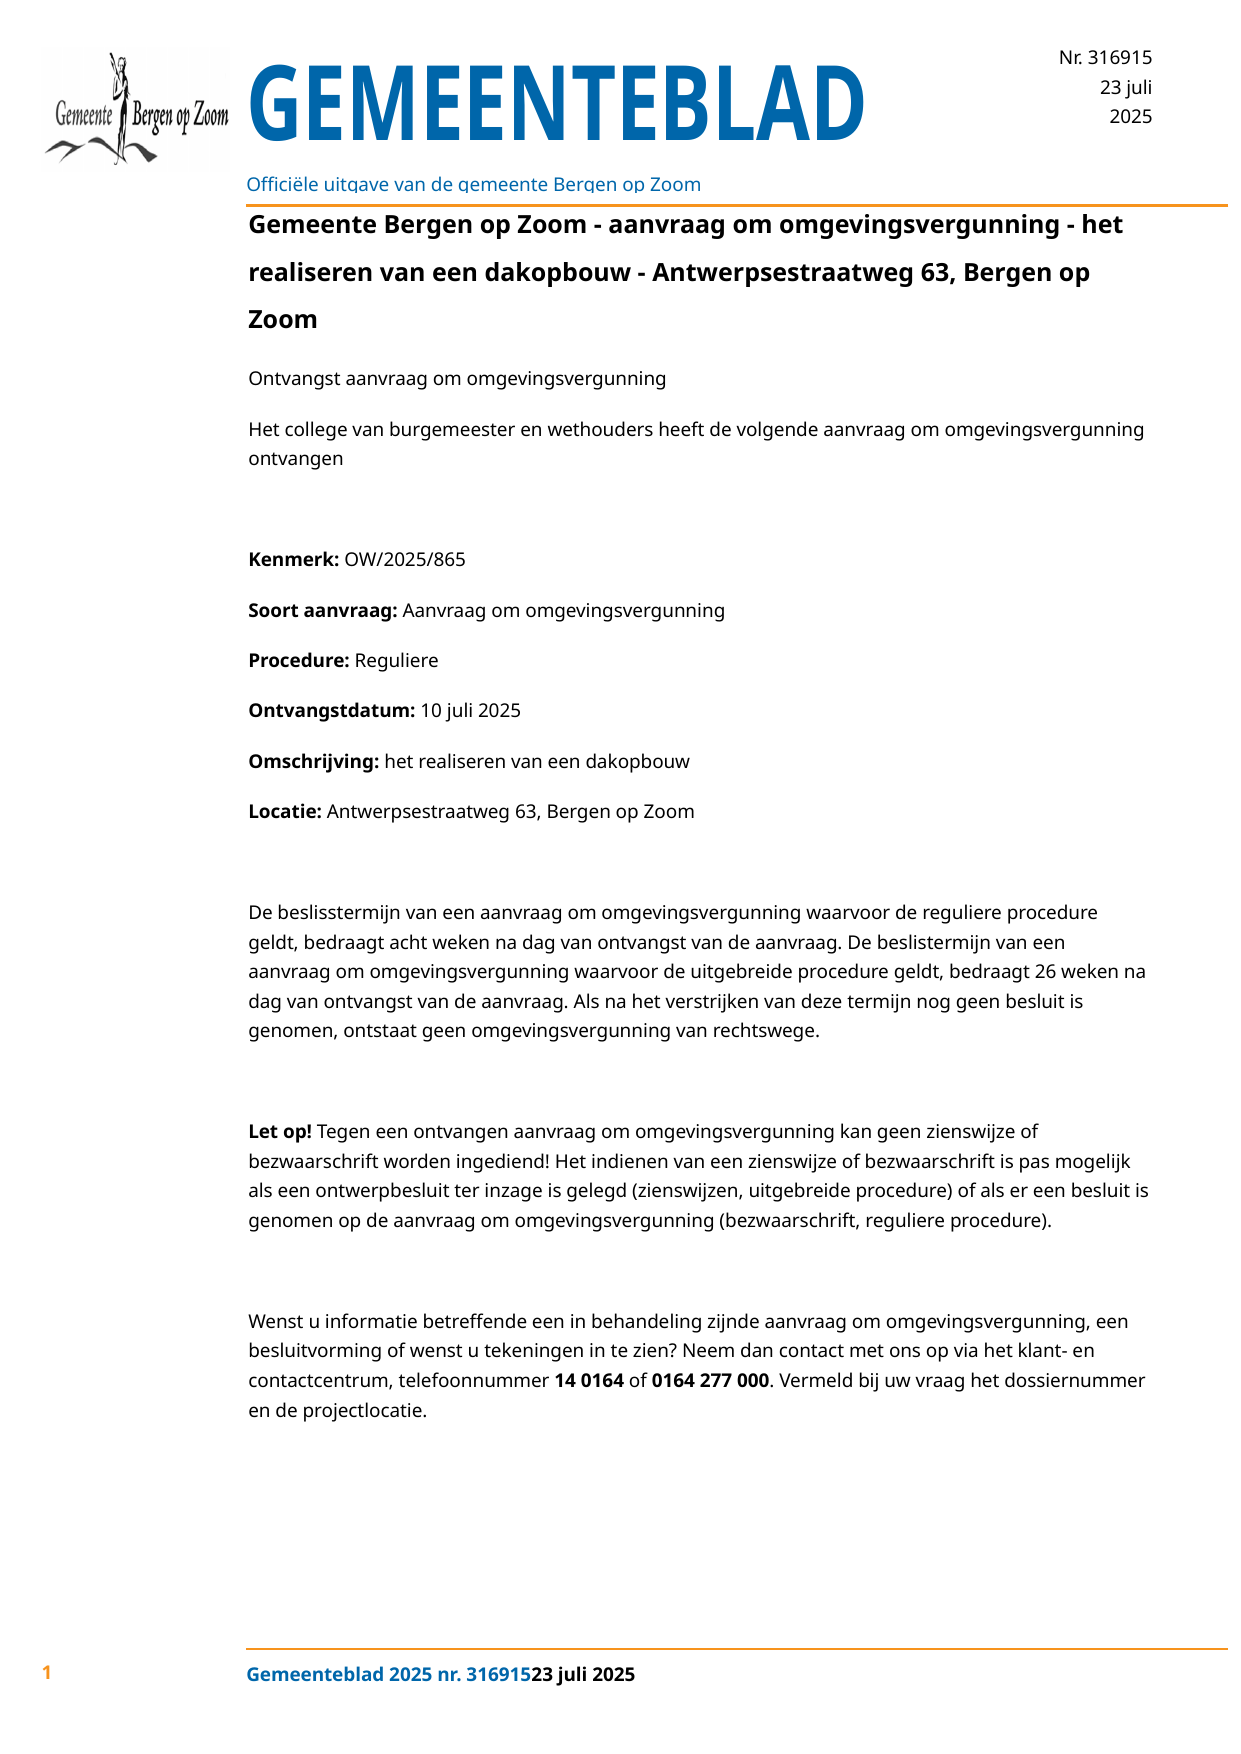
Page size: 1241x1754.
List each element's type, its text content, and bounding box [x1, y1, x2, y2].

text Ontvangstdatum: 10 juli 2025 [248, 698, 1152, 723]
text Ontvangst aanvraag om omgevingsvergunning [248, 366, 1152, 391]
picture [41, 47, 231, 172]
text Procedure: Reguliere [248, 647, 1152, 673]
text Locatie: Antwerpsestraatweg 63, Bergen op Zoom [248, 798, 1152, 824]
text Wenst u informatie betreffende een in behandeling zijnde aanvraag om omgevingsvergunning, een besluitvorming of wenst u tekeningen in te zien? Neem dan contact met ons op via het klant- en contactcentrum, telefoonnummer 14 0164 of 0164 277 000. Vermeld bij uw vraag het dossiernummer en de projectlocatie. [248, 1308, 1152, 1422]
text Let op! Tegen een ontvangen aanvraag om omgevingsvergunning kan geen zienswijze of bezwaarschrift worden ingediend! Het indienen van een zienswijze of bezwaarschrift is pas mogelijk als een ontwerpbesluit ter inzage is gelegd (zienswijzen, uitgebreide procedure) of als er een besluit is genomen op de aanvraag om omgevingsvergunning (bezwaarschrift, reguliere procedure). [248, 1118, 1152, 1233]
text De beslisstermijn van een aanvraag om omgevingsvergunning waarvoor de reguliere procedure geldt, bedraagt acht weken na dag van ontvangst van de aanvraag. De beslistermijn van een aanvraag om omgevingsvergunning waarvoor de uitgebreide procedure geldt, bedraagt 26 weken na dag van ontvangst van de aanvraag. Als na het verstrijken van deze termijn nog geen besluit is genomen, ontstaat geen omgevingsvergunning van rechtswege. [248, 899, 1152, 1043]
text Het college van burgemeester en wethouders heeft de volgende aanvraag om omgevingsvergunning ontvangen [248, 416, 1152, 471]
text Kenmerk: OW/2025/865 [248, 546, 1152, 572]
text Gemeente Bergen op Zoom - aanvraag om omgevingsvergunning - het realiseren van een dakopbouw - Antwerpsestraatweg 63, Bergen op Zoom [248, 207, 1152, 336]
text Omschrijving: het realiseren van een dakopbouw [248, 748, 1152, 774]
text Soort aanvraag: Aanvraag om omgevingsvergunning [248, 597, 1152, 622]
